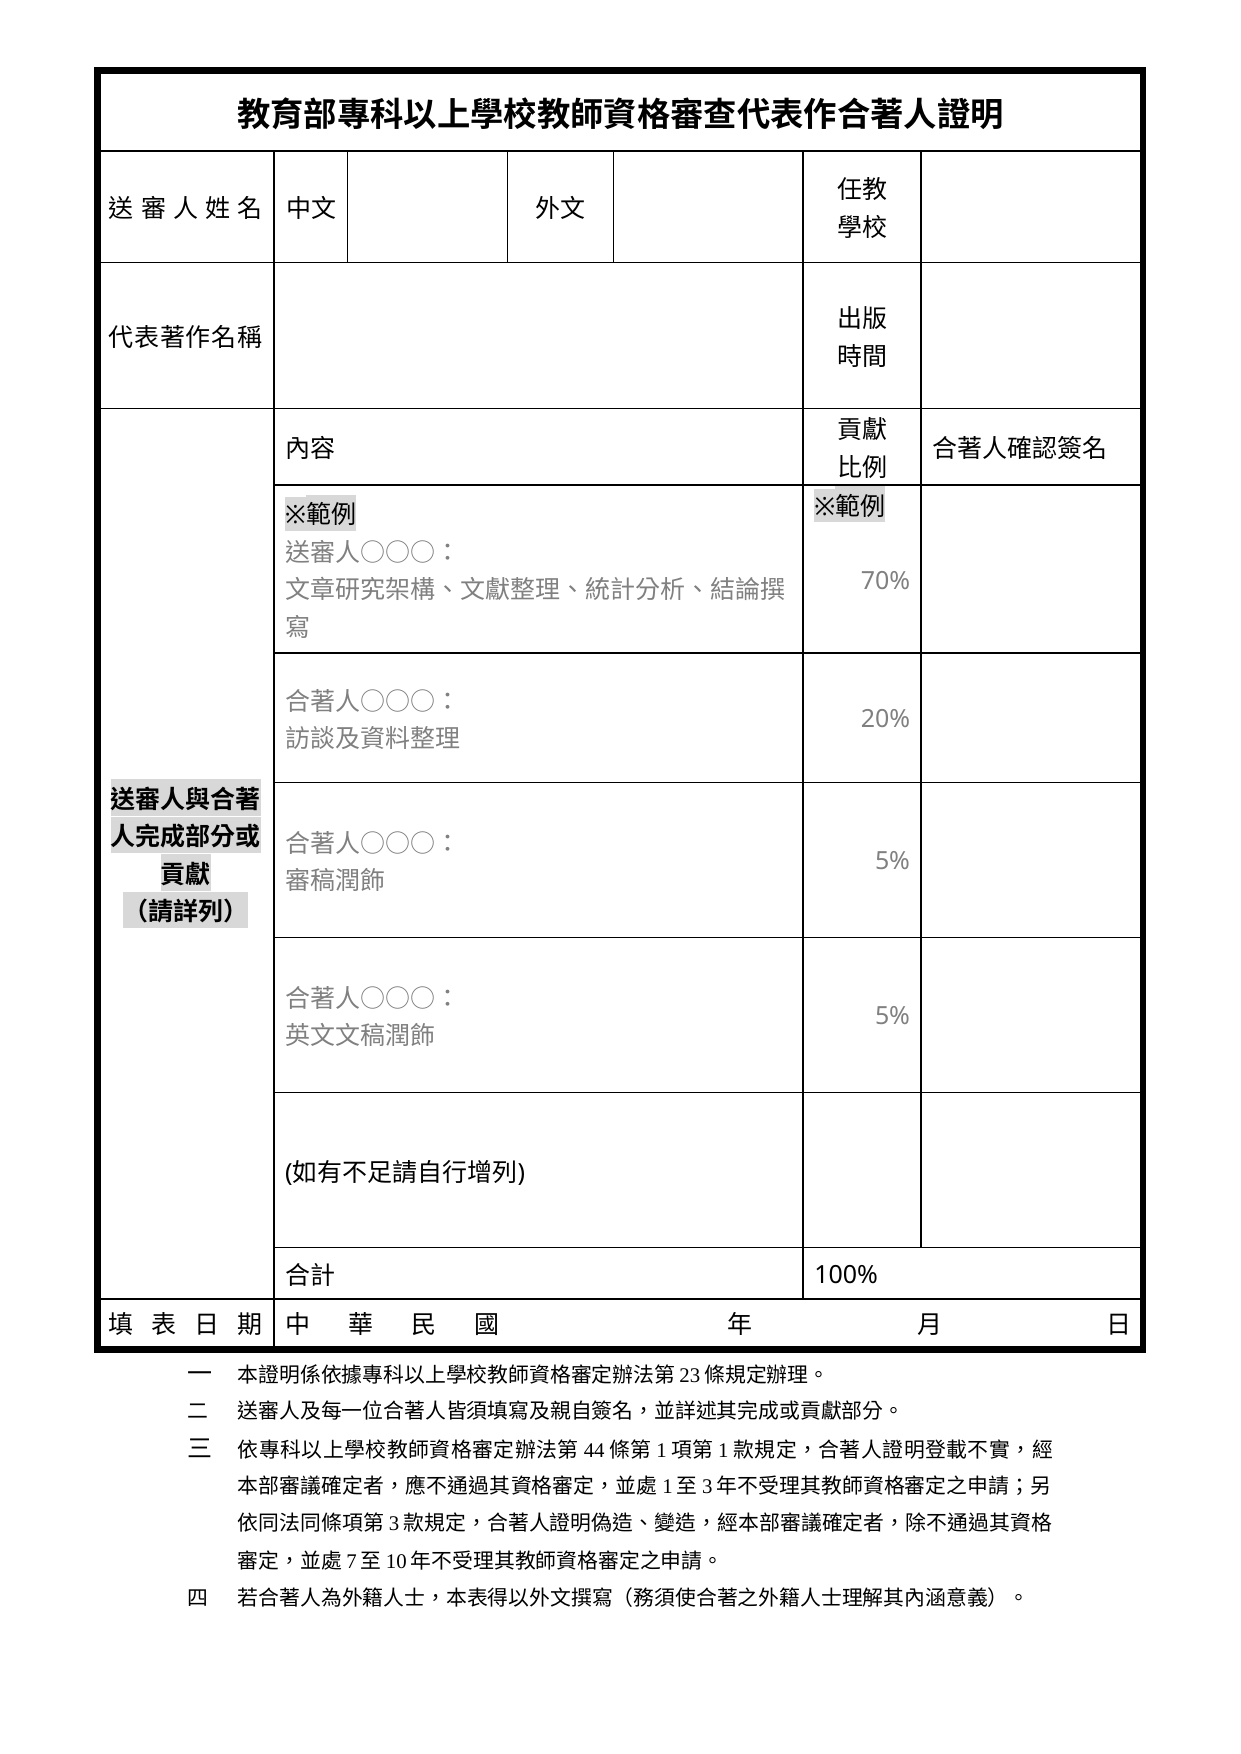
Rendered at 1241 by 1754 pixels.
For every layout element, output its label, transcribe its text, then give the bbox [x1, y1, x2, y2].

table_cell 中華民國○○○年○○月○○日 [275, 1300, 1140, 1346]
table_cell 送審人姓名 [101, 152, 273, 262]
table_cell 5% [804, 938, 920, 1092]
table_cell [922, 938, 1140, 1092]
list 若合著人為外籍人士，本表得以外文撰寫（務須使合著之外籍人士理解其內涵意義）。 [187, 1578, 1053, 1615]
table_header 教育部專科以上學校教師資格審查代表作合著人證明 [101, 74, 1140, 150]
table_cell ※範例 70% [804, 486, 920, 652]
list 本證明係依據專科以上學校教師資格審定辦法第23條規定辦理。 [187, 1353, 1053, 1390]
table_cell 任教 學校 [804, 152, 920, 262]
table_cell (如有不足請自行增列) [275, 1093, 802, 1247]
table_cell [922, 783, 1140, 937]
table_cell 代表著作名稱 [101, 263, 273, 407]
table_cell 合著人○○○： 審稿潤飾 [275, 783, 802, 937]
table_cell 填表日期 [101, 1300, 273, 1346]
table_cell [804, 1093, 920, 1247]
table_cell 合著人○○○： 訪談及資料整理 [275, 654, 802, 782]
table_cell 外文 [508, 152, 613, 262]
table_cell [922, 486, 1140, 652]
table_cell [922, 263, 1140, 407]
table_cell [275, 263, 802, 407]
table_cell [348, 152, 507, 262]
table_cell 合著人○○○： 英文文稿潤飾 [275, 938, 802, 1092]
table_cell 送審人與合著人完成部分或貢獻 （請詳列） [101, 409, 273, 1298]
table_cell 出版 時間 [804, 263, 920, 407]
table_cell 貢獻 比例 [804, 409, 920, 484]
table_cell 內容 [275, 409, 802, 484]
list 送審人及每一位合著人皆須填寫及親自簽名，並詳述其完成或貢獻部分。 [187, 1390, 1053, 1428]
table_cell [922, 654, 1140, 782]
table_cell 合著人確認簽名 [922, 409, 1140, 484]
list 依專科以上學校教師資格審定辦法第44條第1項第1款規定，合著人證明登載不實，經本部審議確定者，應不通過其資格審定，並處1至3年不受理其教師資格審定之申請；另依同法同條項第3款規定，合著人證明偽造、變造，經本部審議確定者，除不通過其資格審定，並處7至10年不受理其教師資格審定之申請。 [187, 1428, 1053, 1578]
table_cell 100% [804, 1248, 1140, 1298]
table_cell 5% [804, 783, 920, 937]
table_cell ※範例 送審人○○○： 文章研究架構、文獻整理、統計分析、結論撰寫 [275, 486, 802, 652]
table_cell 合計 [275, 1248, 802, 1298]
table_cell [922, 1093, 1140, 1247]
table_cell 20% [804, 654, 920, 782]
table_cell [922, 152, 1140, 262]
table_cell [614, 152, 802, 262]
table_cell 中文 [275, 152, 347, 262]
